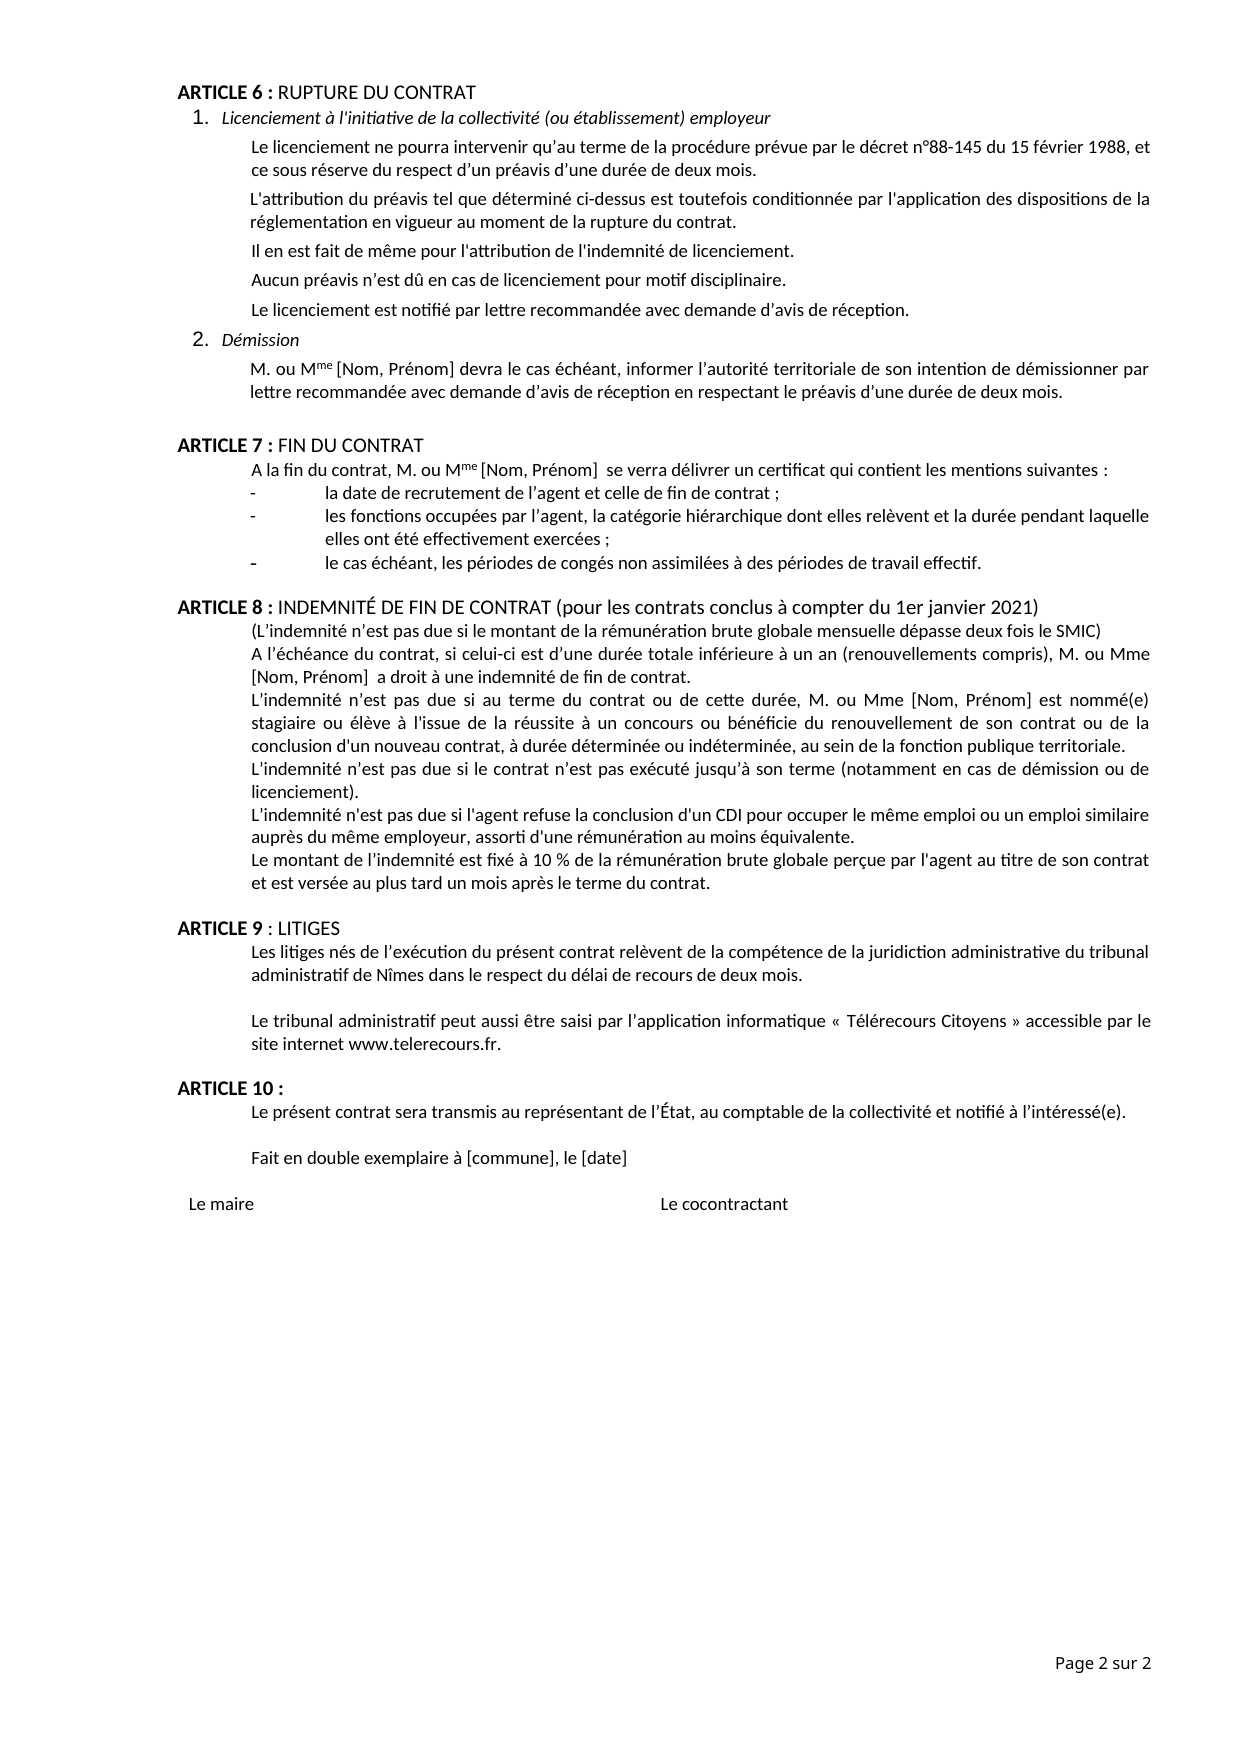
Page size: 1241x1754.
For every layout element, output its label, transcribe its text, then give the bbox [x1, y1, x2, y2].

text ARTICLE 8 : INDEMNITÉ DE FIN DE CONTRAT (pour les contrats conclus à compter du 1er janvier 2021) [177, 594, 1152, 619]
text Fait en double exemplaire à [commune], le [date] [177, 1146, 1152, 1169]
text (L’indemnité n’est pas due si le montant de la rémunération brute globale mensuelle dépasse deux fois le SMIC) [177, 619, 1152, 642]
text M. ou Mme [Nom, Prénom] devra le cas échéant, informer l’autorité territoriale de son intention de démissionner par lettre recommandée avec demande d’avis de réception en respectant le préavis d’une durée de deux mois. [250, 357, 1152, 403]
text Le tribunal administratif peut aussi être saisi par l’application informatique « Télérecours Citoyens » accessible par le site internet www.telerecours.fr. [251, 1009, 1152, 1055]
table_header Le maire [177, 1192, 649, 1215]
list les fonctions occupées par l’agent, la catégorie hiérarchique dont elles relèvent et la durée pendant laquelle elles ont été effectivement exercées ; [250, 504, 1152, 549]
text ARTICLE 7 : FIN DU CONTRAT [177, 432, 1152, 458]
text Le présent contrat sera transmis au représentant de l’État, au comptable de la collectivité et notifié à l’intéressé(e). [177, 1101, 1152, 1123]
list Démission [192, 327, 1152, 351]
text Aucun préavis n’est dû en cas de licenciement pour motif disciplinaire. [251, 269, 1152, 292]
list la date de recrutement de l’agent et celle de fin de contrat ; [250, 481, 1152, 504]
text Le montant de l’indemnité est fixé à 10 % de la rémunération brute globale perçue par l'agent au titre de son contrat et est versée au plus tard un mois après le terme du contrat. [251, 849, 1152, 894]
text ARTICLE 10 : [177, 1075, 1152, 1101]
text A la fin du contrat, M. ou Mme [Nom, Prénom] se verra délivrer un certificat qui contient les mentions suivantes : [177, 458, 1152, 481]
list Licenciement à l'initiative de la collectivité (ou établissement) employeur [192, 105, 1152, 129]
text ARTICLE 9 : LITIGES [177, 915, 1152, 940]
text L’indemnité n'est pas due si l'agent refuse la conclusion d'un CDI pour occuper le même emploi ou un emploi similaire auprès du même employeur, assorti d'une rémunération au moins équivalente. [251, 803, 1152, 849]
text Le licenciement est notifié par lettre recommandée avec demande d’avis de réception. [177, 298, 1152, 321]
text L’indemnité n’est pas due si au terme du contrat ou de cette durée, M. ou Mme [Nom, Prénom] est nommé(e) stagiaire ou élève à l'issue de la réussite à un concours ou bénéficie du renouvellement de son contrat ou de la conclusion d'un nouveau contrat, à durée déterminée ou indéterminée, au sein de la fonction publique territoriale. [251, 688, 1152, 757]
text Le licenciement ne pourra intervenir qu’au terme de la procédure prévue par le décret n°88-145 du 15 février 1988, et ce sous réserve du respect d’un préavis d’une durée de deux mois. [251, 135, 1152, 181]
text L’indemnité n’est pas due si le contrat n’est pas exécuté jusqu’à son terme (notamment en cas de démission ou de licenciement). [251, 757, 1152, 803]
text Les litiges nés de l’exécution du présent contrat relèvent de la compétence de la juridiction administrative du tribunal administratif de Nîmes dans le respect du délai de recours de deux mois. [251, 940, 1152, 986]
table_header Le cocontractant [649, 1192, 1121, 1215]
list le cas échéant, les périodes de congés non assimilées à des périodes de travail effectif. [250, 549, 1152, 574]
text ARTICLE 6 : RUPTURE DU CONTRAT [177, 79, 1152, 105]
text L'attribution du préavis tel que déterminé ci-dessus est toutefois conditionnée par l'application des dispositions de la réglementation en vigueur au moment de la rupture du contrat. [250, 187, 1152, 233]
text Il en est fait de même pour l'attribution de l'indemnité de licenciement. [177, 239, 1152, 262]
text A l’échéance du contrat, si celui-ci est d’une durée totale inférieure à un an (renouvellements compris), M. ou Mme [Nom, Prénom] a droit à une indemnité de fin de contrat. [251, 642, 1152, 688]
